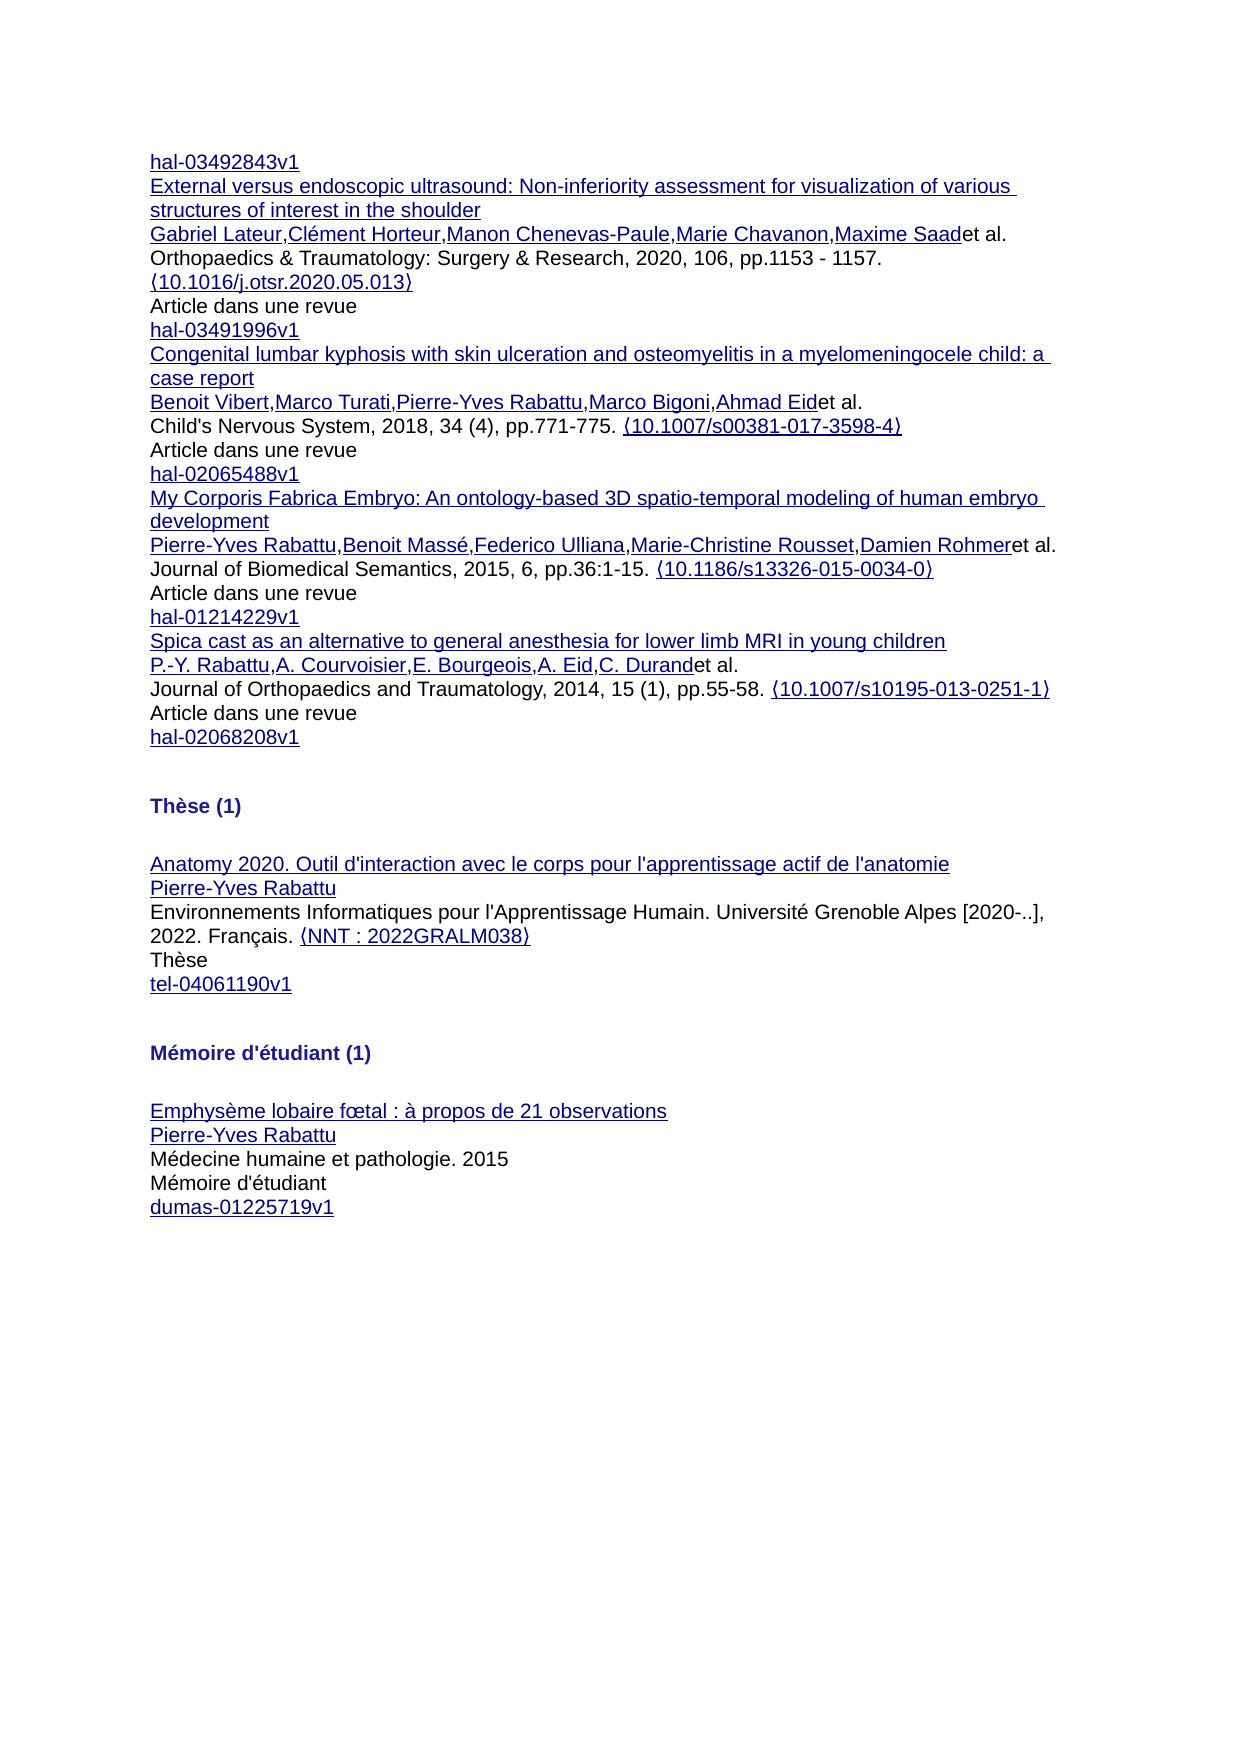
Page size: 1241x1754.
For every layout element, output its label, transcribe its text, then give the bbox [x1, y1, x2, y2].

subtitle Thèse (1) [150, 794, 1090, 818]
table_cell hal-03492843v1 [150, 150, 1090, 174]
table_cell My Corporis Fabrica Embryo: An ontology-based 3D spatio-temporal modeling of human embryo development Pierre-Yves Rabattu,Benoit Massé,Federico Ulliana,Marie-Christine Rousset,Damien Rohmeret al. Journal of Biomedical Semantics, 2015, 6, pp.36:1-15. ⟨10.1186/s13326-015-0034-0⟩ Article dans une revue hal-01214229v1 [150, 485, 1090, 629]
subtitle Mémoire d'étudiant (1) [150, 1041, 1090, 1064]
table_cell Spica cast as an alternative to general anesthesia for lower limb MRI in young children P.-Y. Rabattu,A. Courvoisier,E. Bourgeois,A. Eid,C. Durandet al. Journal of Orthopaedics and Traumatology, 2014, 15 (1), pp.55-58. ⟨10.1007/s10195-013-0251-1⟩ Article dans une revue hal-02068208v1 [150, 629, 1090, 749]
table_cell External versus endoscopic ultrasound: Non-inferiority assessment for visualization of various structures of interest in the shoulder Gabriel Lateur,Clément Horteur,Manon Chenevas-Paule,Marie Chavanon,Maxime Saadet al. Orthopaedics & Traumatology: Surgery & Research, 2020, 106, pp.1153 - 1157. ⟨10.1016/j.otsr.2020.05.013⟩ Article dans une revue hal-03491996v1 [150, 174, 1090, 342]
table_header Anatomy 2020. Outil d'interaction avec le corps pour l'apprentissage actif de l'anatomie Pierre-Yves Rabattu Environnements Informatiques pour l'Apprentissage Humain. Université Grenoble Alpes [2020-..], 2022. Français. ⟨NNT : 2022GRALM038⟩ Thèse tel-04061190v1 [150, 852, 1090, 996]
table_header Emphysème lobaire fœtal : à propos de 21 observations Pierre-Yves Rabattu Médecine humaine et pathologie. 2015 Mémoire d'étudiant dumas-01225719v1 [150, 1099, 1090, 1219]
table_cell Congenital lumbar kyphosis with skin ulceration and osteomyelitis in a myelomeningocele child: a case report Benoit Vibert,Marco Turati,Pierre-Yves Rabattu,Marco Bigoni,Ahmad Eidet al. Child's Nervous System, 2018, 34 (4), pp.771-775. ⟨10.1007/s00381-017-3598-4⟩ Article dans une revue hal-02065488v1 [150, 342, 1090, 485]
